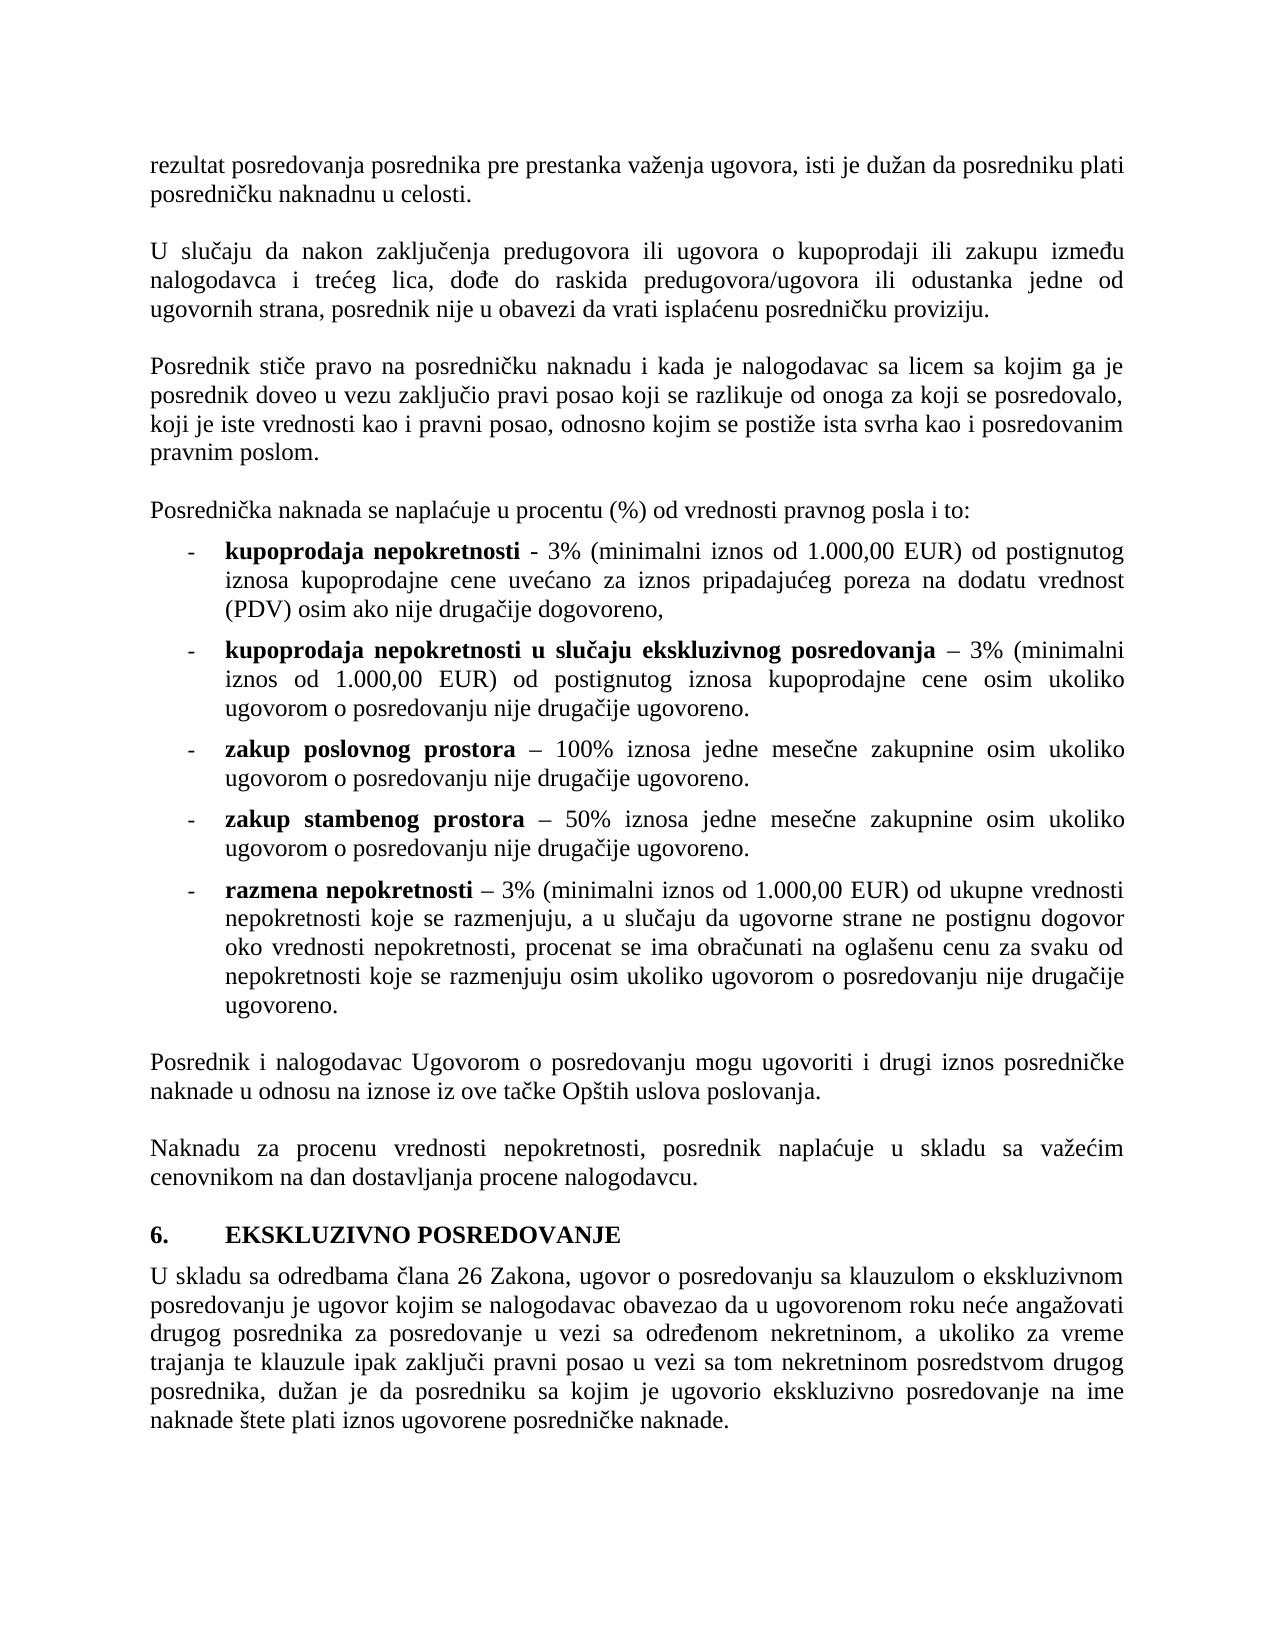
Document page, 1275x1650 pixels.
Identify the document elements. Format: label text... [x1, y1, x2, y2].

text U slučaju da nakon zaključenja predugovora ili ugovora o kupoprodaji ili zakupu između nalogodavca i trećeg lica, dođe do raskida predugovora/ugovora ili odustanka jedne od ugovornih strana, posrednik nije u obavezi da vrati isplaćenu posredničku proviziju. [150, 236, 1125, 322]
text rezultat posredovanja posrednika pre prestanka važenja ugovora, isti je dužan da posredniku plati posredničku naknadnu u celosti. [150, 150, 1125, 207]
list zakup poslovnog prostora – 100% iznosa jedne mesečne zakupnine osim ukoliko ugovorom o posredovanju nije drugačije ugovoreno. [187, 734, 1125, 792]
list razmena nepokretnosti – 3% (minimalni iznos od 1.000,00 EUR) od ukupne vrednosti nepokretnosti koje se razmenjuju, a u slučaju da ugovorne strane ne postignu dogovor oko vrednosti nepokretnosti, procenat se ima obračunati na oglašenu cenu za svaku od nepokretnosti koje se razmenjuju osim ukoliko ugovorom o posredovanju nije drugačije ugovoreno. [187, 875, 1125, 1018]
text U skladu sa odredbama člana 26 Zakona, ugovor o posredovanju sa klauzulom o ekskluzivnom posredovanju je ugovor kojim se nalogodavac obavezao da u ugovorenom roku neće angažovati drugog posrednika za posredovanje u vezi sa određenom nekretninom, a ukoliko za vreme trajanja te klauzule ipak zaključi pravni posao u vezi sa tom nekretninom posredstvom drugog posrednika, dužan je da posredniku sa kojim je ugovorio ekskluzivno posredovanje na ime naknade štete plati iznos ugovorene posredničke naknade. [150, 1261, 1125, 1433]
list kupoprodaja nepokretnosti u slučaju ekskluzivnog posredovanja – 3% (minimalni iznos od 1.000,00 EUR) od postignutog iznosa kupoprodajne cene osim ukoliko ugovorom o posredovanju nije drugačije ugovoreno. [187, 635, 1125, 722]
text Posrednik i nalogodavac Ugovorom o posredovanju mogu ugovoriti i drugi iznos posredničke naknade u odnosu na iznose iz ove tačke Opštih uslova poslovanja. [150, 1047, 1125, 1105]
list zakup stambenog prostora – 50% iznosa jedne mesečne zakupnine osim ukoliko ugovorom o posredovanju nije drugačije ugovoreno. [187, 804, 1125, 862]
list kupoprodaja nepokretnosti - 3% (minimalni iznos od 1.000,00 EUR) od postignutog iznosa kupoprodajne cene uvećano za iznos pripadajućeg poreza na dodatu vrednost (PDV) osim ako nije drugačije dogovoreno, [187, 536, 1125, 622]
text Posrednik stiče pravo na posredničku naknadu i kada je nalogodavac sa licem sa kojim ga je posrednik doveo u vezu zaključio pravi posao koji se razlikuje od onoga za koji se posredovalo, koji je iste vrednosti kao i pravni posao, odnosno kojim se postiže ista svrha kao i posredovanim pravnim poslom. [150, 351, 1125, 466]
text 6. EKSKLUZIVNO POSREDOVANJE [150, 1220, 1125, 1248]
text Naknadu za procenu vrednosti nepokretnosti, posrednik naplaćuje u skladu sa važećim cenovnikom na dan dostavljanja procene nalogodavcu. [150, 1133, 1125, 1191]
text Posrednička naknada se naplaćuje u procentu (%) od vrednosti pravnog posla i to: [150, 495, 1125, 524]
